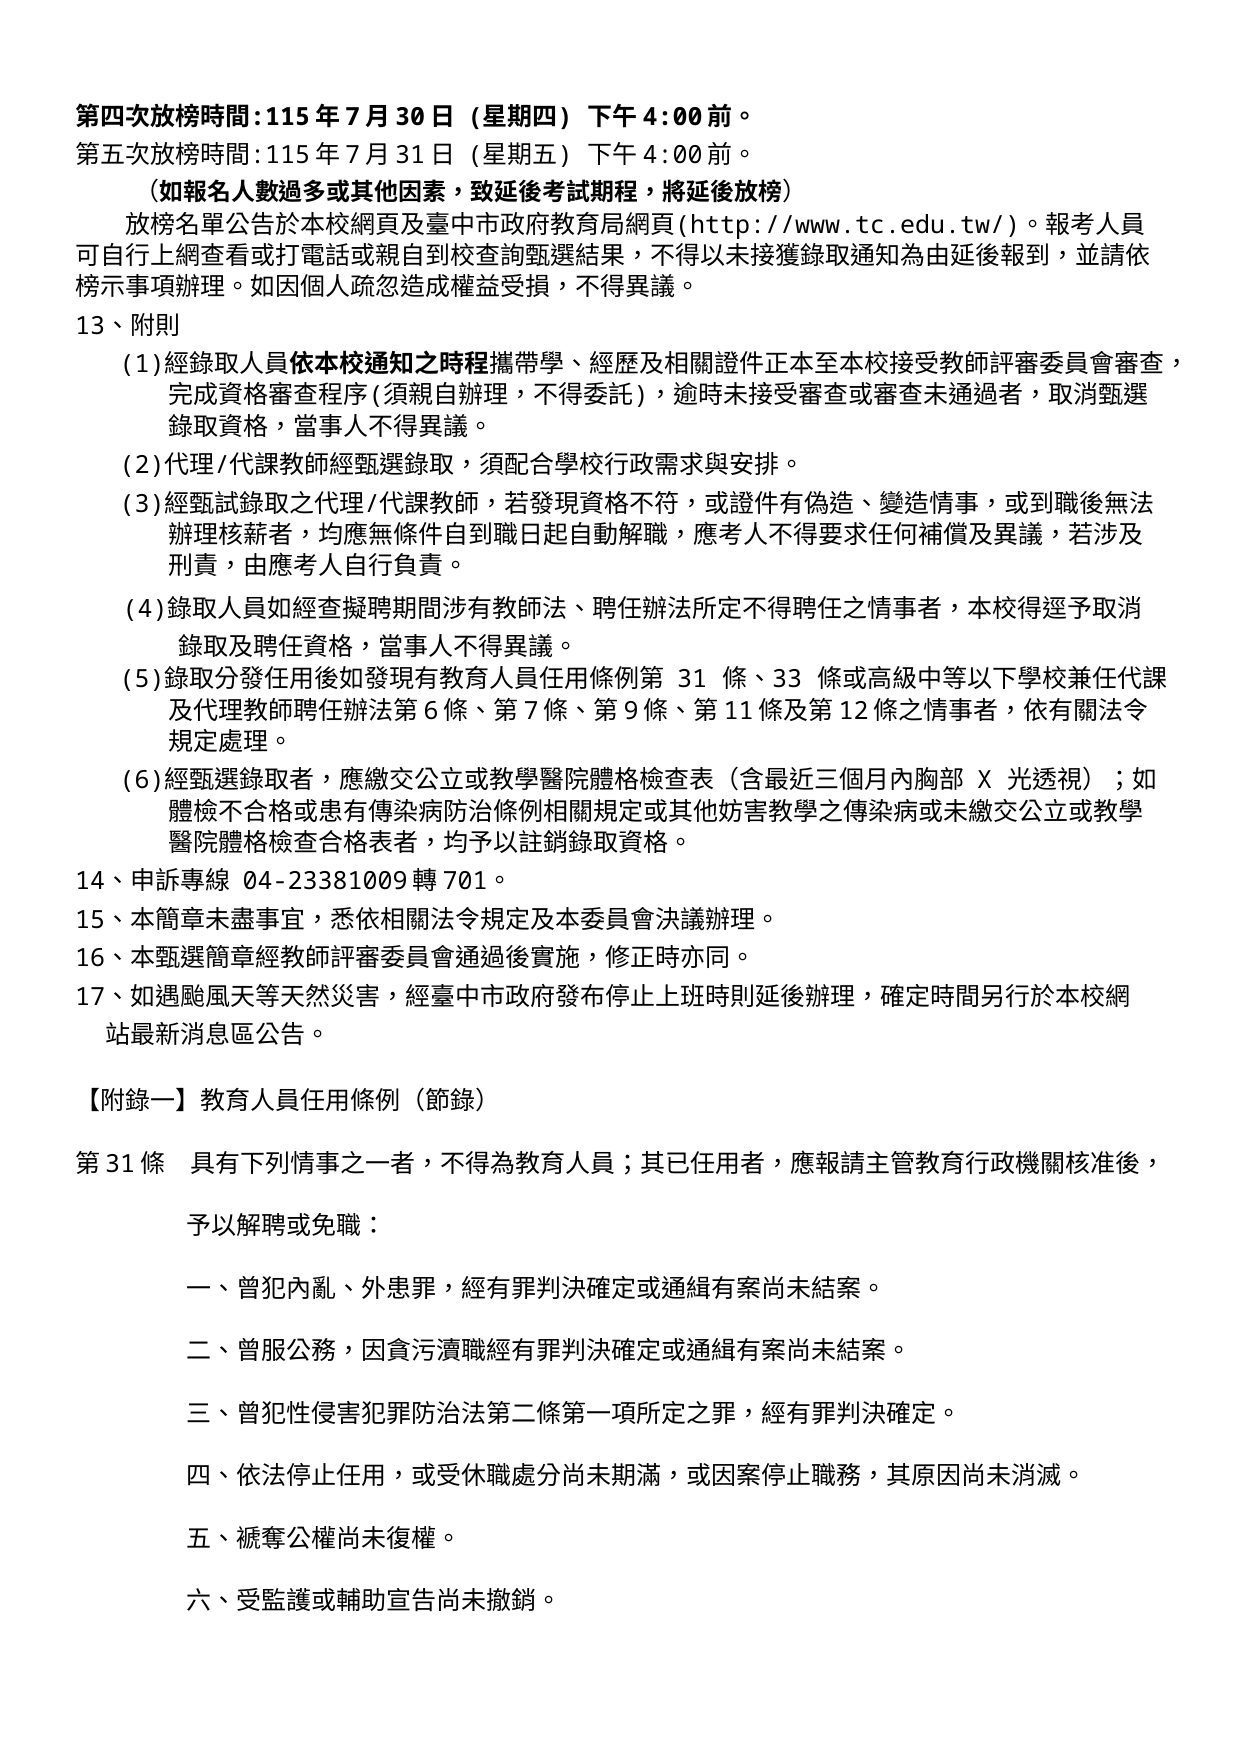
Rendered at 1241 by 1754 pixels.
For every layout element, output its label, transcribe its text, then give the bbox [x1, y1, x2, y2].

list 本簡章未盡事宜，悉依相關法令規定及本委員會決議辦理。 [75, 903, 1168, 934]
text 三、曾犯性侵害犯罪防治法第二條第一項所定之罪，經有罪判決確定。 [75, 1369, 1165, 1432]
text （如報名人數過多或其他因素，致延後考試期程，將延後放榜） [134, 171, 1165, 208]
text 六、受監護或輔助宣告尚未撤銷。 [75, 1557, 1165, 1619]
text 四、依法停止任用，或受休職處分尚未期滿，或因案停止職務，其原因尚未消滅。 [75, 1432, 1165, 1494]
text 第31條 具有下列情事之一者，不得為教育人員；其已任用者，應報請主管教育行政機關核准後，予以解聘或免職： [75, 1119, 1165, 1244]
list 錄取分發任用後如發現有教育人員任用條例第 31 條、33 條或高級中等以下學校兼任代課及代理教師聘任辦法第6條、第7條、第9條、第11條及第12條之情事者，依有關法令規定處理。 [119, 663, 1168, 757]
list 經甄試錄取之代理/代課教師，若發現資格不符，或證件有偽造、變造情事，或到職後無法辦理核薪者，均應無條件自到職日起自動解職，應考人不得要求任何補償及異議，若涉及刑責，由應考人自行負責。 [119, 487, 1168, 581]
text 【附錄一】教育人員任用條例（節錄） [75, 1057, 1165, 1119]
list 經甄選錄取者，應繳交公立或教學醫院體格檢查表（含最近三個月內胸部 X 光透視）；如體檢不合格或患有傳染病防治條例相關規定或其他妨害教學之傳染病或未繳交公立或教學醫院體格檢查合格表者，均予以註銷錄取資格。 [119, 764, 1168, 858]
list 如遇颱風天等天然災害，經臺中市政府發布停止上班時則延後辦理，確定時間另行於本校網 [75, 980, 1168, 1011]
text 五、褫奪公權尚未復權。 [75, 1494, 1165, 1557]
text 站最新消息區公告。 [75, 1018, 1168, 1050]
list 附則 [75, 309, 1168, 340]
list 經錄取人員依本校通知之時程攜帶學、經歷及相關證件正本至本校接受教師評審委員會審查，完成資格審查程序(須親自辦理，不得委託)，逾時未接受審查或審查未通過者，取消甄選錄取資格，當事人不得異議。 [119, 348, 1168, 441]
text 二、曾服公務，因貪污瀆職經有罪判決確定或通緝有案尚未結案。 [75, 1307, 1165, 1369]
list 錄取人員如經查擬聘期間涉有教師法、聘任辦法所定不得聘任之情事者，本校得逕予取消錄取及聘任資格，當事人不得異議。 [122, 588, 1165, 663]
text 一、曾犯內亂、外患罪，經有罪判決確定或通緝有案尚未結案。 [75, 1244, 1165, 1307]
list 本甄選簡章經教師評審委員會通過後實施，修正時亦同。 [75, 942, 1168, 973]
list 代理/代課教師經甄選錄取，須配合學校行政需求與安排。 [119, 448, 1168, 480]
list 放榜名單公告於本校網頁及臺中市政府教育局網頁(http://www.tc.edu.tw/)。報考人員可自行上網查看或打電話或親自到校查詢甄選結果，不得以未接獲錄取通知為由延後報到，並請依榜示事項辦理。如因個人疏忽造成權益受損，不得異議。 [75, 208, 1168, 302]
list 申訴專線 04-23381009轉701。 [75, 865, 1168, 896]
text 第五次放榜時間:115年7月31日 (星期五) 下午4:00前。 [75, 133, 1165, 171]
text 第四次放榜時間:115年7月30日 (星期四) 下午4:00前。 [75, 96, 1165, 133]
